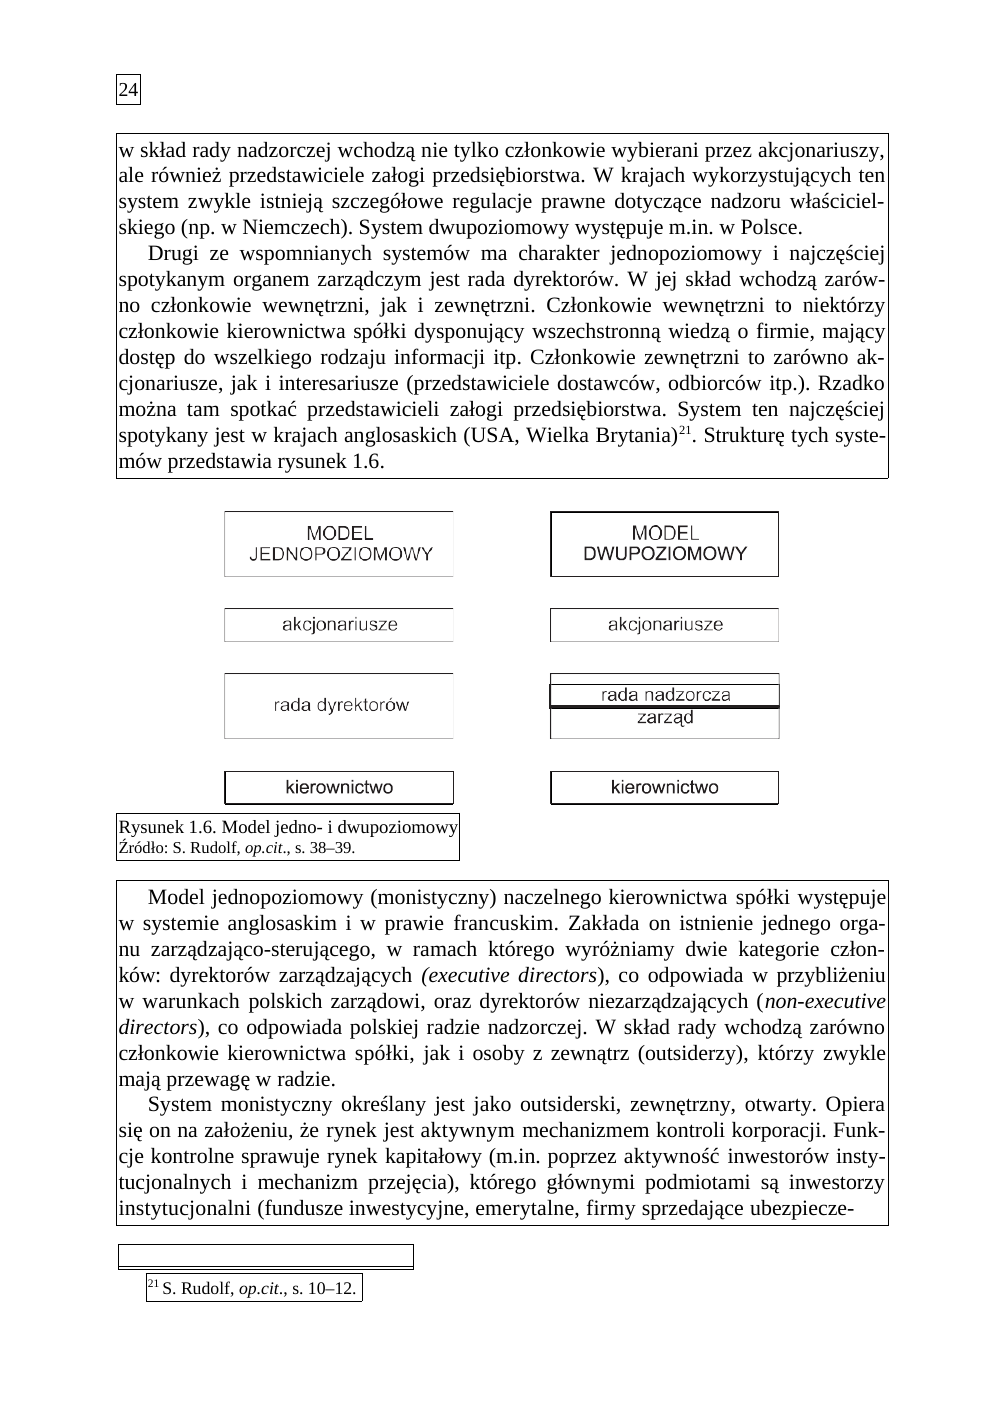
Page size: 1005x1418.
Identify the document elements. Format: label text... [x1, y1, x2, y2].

picture [550, 608, 779, 642]
text Drugi ze wspomnianych systemów ma charakter jednopoziomowy i najczęściej spotykanym organem zarządczym jest rada dyrektorów. W jej skład wchodzą zarów- no członkowie wewnętrzni, jak i zewnętrzni. Członkowie wewnętrzni to niektórzy członkowie kierownictwa spółki dysponujący wszechstronną wiedzą o firmie, mający dostęp do wszelkiego rodzaju informacji itp. Członkowie zewnętrzni to zarówno ak- cjonariusze, jak i interesariusze (przedstawiciele dostawców, odbiorców itp.). Rzadko można tam spotkać przedstawicieli załogi przedsiębiorstwa. System ten najczęściej spotykany jest w krajach anglosaskich (USA, Wielka Brytania)21. Strukturę tych syste- mów przedstawia rysunek 1.6. [118, 240, 886, 473]
picture [549, 673, 780, 739]
picture [633, 525, 699, 540]
text Model jednopoziomowy (monistyczny) naczelnego kierownictwa spółki występuje w systemie anglosaskim i w prawie francuskim. Zakłada on istnienie jednego orga- nu zarządzająco-sterującego, w ramach którego wyróżniamy dwie kategorie człon- ków: dyrektorów zarządzających (executive directors), co odpowiada w przybliżeniu w warunkach polskich zarządowi, oraz dyrektorów niezarządzających (non-executive directors), co odpowiada polskiej radzie nadzorczej. W skład rady wchodzą zarówno członkowie kierownictwa spółki, jak i osoby z zewnątrz (outsiderzy), którzy zwykle mają przewagę w radzie. [118, 884, 886, 1091]
text System monistyczny określany jest jako outsiderski, zewnętrzny, otwarty. Opiera się on na założeniu, że rynek jest aktywnym mechanizmem kontroli korporacji. Funk- cje kontrolne sprawuje rynek kapitałowy (m.in. poprzez aktywność inwestorów insty- tucjonalnych i mechanizm przejęcia), którego głównymi podmiotami są inwestorzy instytucjonalni (fundusze inwestycyjne, emerytalne, firmy sprzedające ubezpiecze- [118, 1091, 886, 1220]
picture [224, 511, 454, 577]
text Źródło: S. Rudolf, op.cit., s. 38–39. [118, 838, 459, 857]
picture [224, 608, 454, 642]
text 24 [118, 78, 140, 101]
text w skład rady nadzorczej wchodzą nie tylko członkowie wybierani przez akcjonariuszy, ale również przedstawiciele załogi przedsiębiorstwa. W krajach wykorzystujących ten system zwykle istnieją szczegółowe regulacje prawne dotyczące nadzoru właściciel- skiego (np. w Niemczech). System dwupoziomowy występuje m.in. w Polsce. [118, 137, 886, 239]
picture [224, 673, 454, 739]
text Rysunek 1.6. Model jedno- i dwupoziomowy [118, 816, 459, 838]
text 21 S. Rudolf, op.cit., s. 10–12. [148, 1276, 362, 1298]
